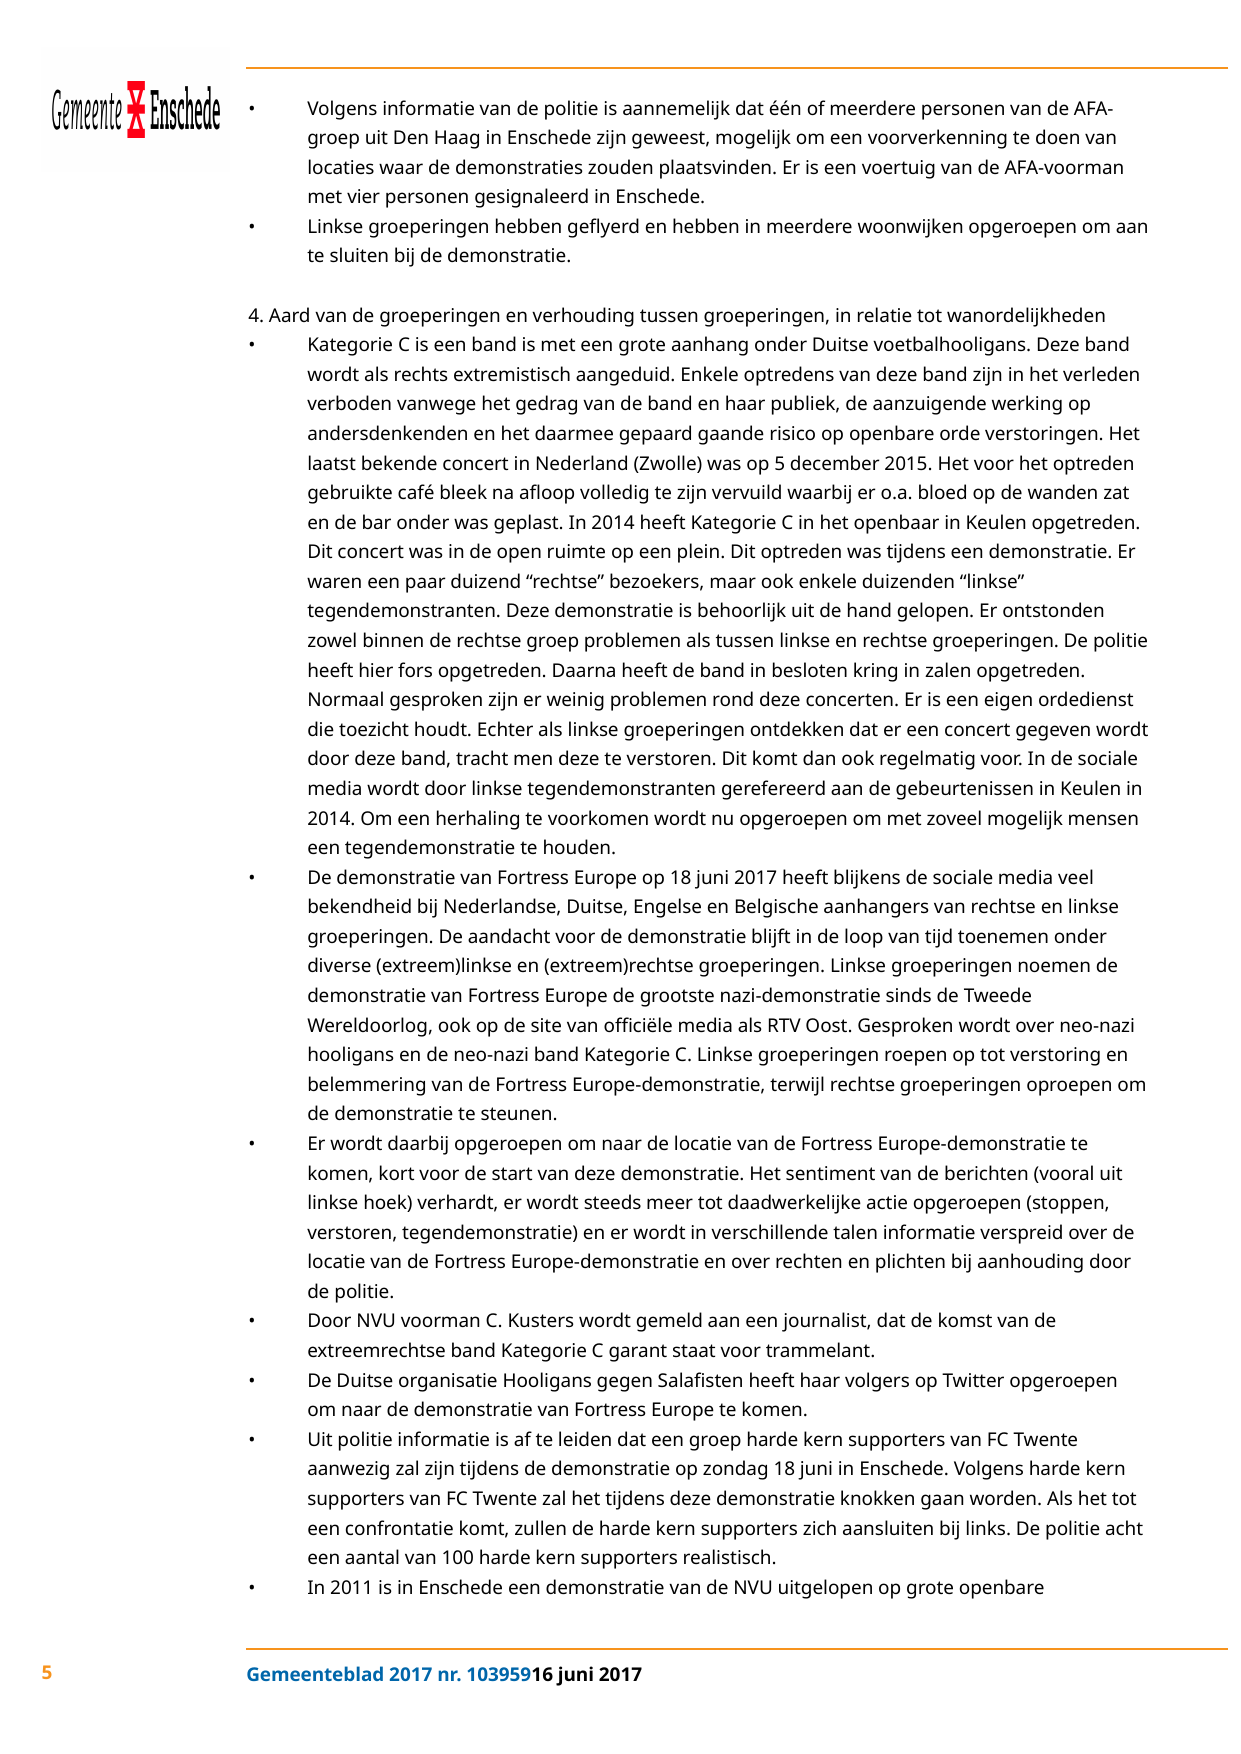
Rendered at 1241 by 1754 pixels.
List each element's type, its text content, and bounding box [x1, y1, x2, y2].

list Er wordt daarbij opgeroepen om naar de locatie van de Fortress Europe-demonstratie te komen, kort voor de start van deze demonstratie. Het sentiment van de berichten (vooral uit linkse hoek) verhardt, er wordt steeds meer tot daadwerkelijke actie opgeroepen (stoppen, verstoren, tegendemonstratie) en er wordt in verschillende talen informatie verspreid over de locatie van de Fortress Europe-demonstratie en over rechten en plichten bij aanhouding door de politie. [248, 1130, 1152, 1304]
list Volgens informatie van de politie is aannemelijk dat één of meerdere personen van de AFA-groep uit Den Haag in Enschede zijn geweest, mogelijk om een voorverkenning te doen van locaties waar de demonstraties zouden plaatsvinden. Er is een voertuig van de AFA-voorman met vier personen gesignaleerd in Enschede. [248, 95, 1152, 209]
list Kategorie C is een band is met een grote aanhang onder Duitse voetbalhooligans. Deze band wordt als rechts extremistisch aangeduid. Enkele optredens van deze band zijn in het verleden verboden vanwege het gedrag van de band en haar publiek, de aanzuigende werking op andersdenkenden en het daarmee gepaard gaande risico op openbare orde verstoringen. Het laatst bekende concert in Nederland (Zwolle) was op 5 december 2015. Het voor het optreden gebruikte café bleek na afloop volledig te zijn vervuild waarbij er o.a. bloed op de wanden zat en de bar onder was geplast. In 2014 heeft Kategorie C in het openbaar in Keulen opgetreden. Dit concert was in de open ruimte op een plein. Dit optreden was tijdens een demonstratie. Er waren een paar duizend “rechtse” bezoekers, maar ook enkele duizenden “linkse” tegendemonstranten. Deze demonstratie is behoorlijk uit de hand gelopen. Er ontstonden zowel binnen de rechtse groep problemen als tussen linkse en rechtse groeperingen. De politie heeft hier fors opgetreden. Daarna heeft de band in besloten kring in zalen opgetreden. Normaal gesproken zijn er weinig problemen rond deze concerten. Er is een eigen ordedienst die toezicht houdt. Echter als linkse groeperingen ontdekken dat er een concert gegeven wordt door deze band, tracht men deze te verstoren. Dit komt dan ook regelmatig voor. In de sociale media wordt door linkse tegendemonstranten gerefereerd aan de gebeurtenissen in Keulen in 2014. Om een herhaling te voorkomen wordt nu opgeroepen om met zoveel mogelijk mensen een tegendemonstratie te houden. [248, 331, 1152, 860]
text 4. Aard van de groeperingen en verhouding tussen groeperingen, in relatie tot wanordelijkheden [248, 302, 1152, 328]
list Linkse groeperingen hebben geflyerd en hebben in meerdere woonwijken opgeroepen om aan te sluiten bij de demonstratie. [248, 213, 1152, 268]
list De Duitse organisatie Hooligans gegen Salafisten heeft haar volgers op Twitter opgeroepen om naar de demonstratie van Fortress Europe te komen. [248, 1367, 1152, 1422]
list Door NVU voorman C. Kusters wordt gemeld aan een journalist, dat de komst van de extreemrechtse band Kategorie C garant staat voor trammelant. [248, 1308, 1152, 1363]
list De demonstratie van Fortress Europe op 18 juni 2017 heeft blijkens de sociale media veel bekendheid bij Nederlandse, Duitse, Engelse en Belgische aanhangers van rechtse en linkse groeperingen. De aandacht voor de demonstratie blijft in de loop van tijd toenemen onder diverse (extreem)linkse en (extreem)rechtse groeperingen. Linkse groeperingen noemen de demonstratie van Fortress Europe de grootste nazi-demonstratie sinds de Tweede Wereldoorlog, ook op de site van officiële media als RTV Oost. Gesproken wordt over neo-nazi hooligans en de neo-nazi band Kategorie C. Linkse groeperingen roepen op tot verstoring en belemmering van de Fortress Europe-demonstratie, terwijl rechtse groeperingen oproepen om de demonstratie te steunen. [248, 864, 1152, 1126]
list In 2011 is in Enschede een demonstratie van de NVU uitgelopen op grote openbare [248, 1574, 1152, 1600]
picture [41, 47, 231, 172]
list Uit politie informatie is af te leiden dat een groep harde kern supporters van FC Twente aanwezig zal zijn tijdens de demonstratie op zondag 18 juni in Enschede. Volgens harde kern supporters van FC Twente zal het tijdens deze demonstratie knokken gaan worden. Als het tot een confrontatie komt, zullen de harde kern supporters zich aansluiten bij links. De politie acht een aantal van 100 harde kern supporters realistisch. [248, 1426, 1152, 1570]
